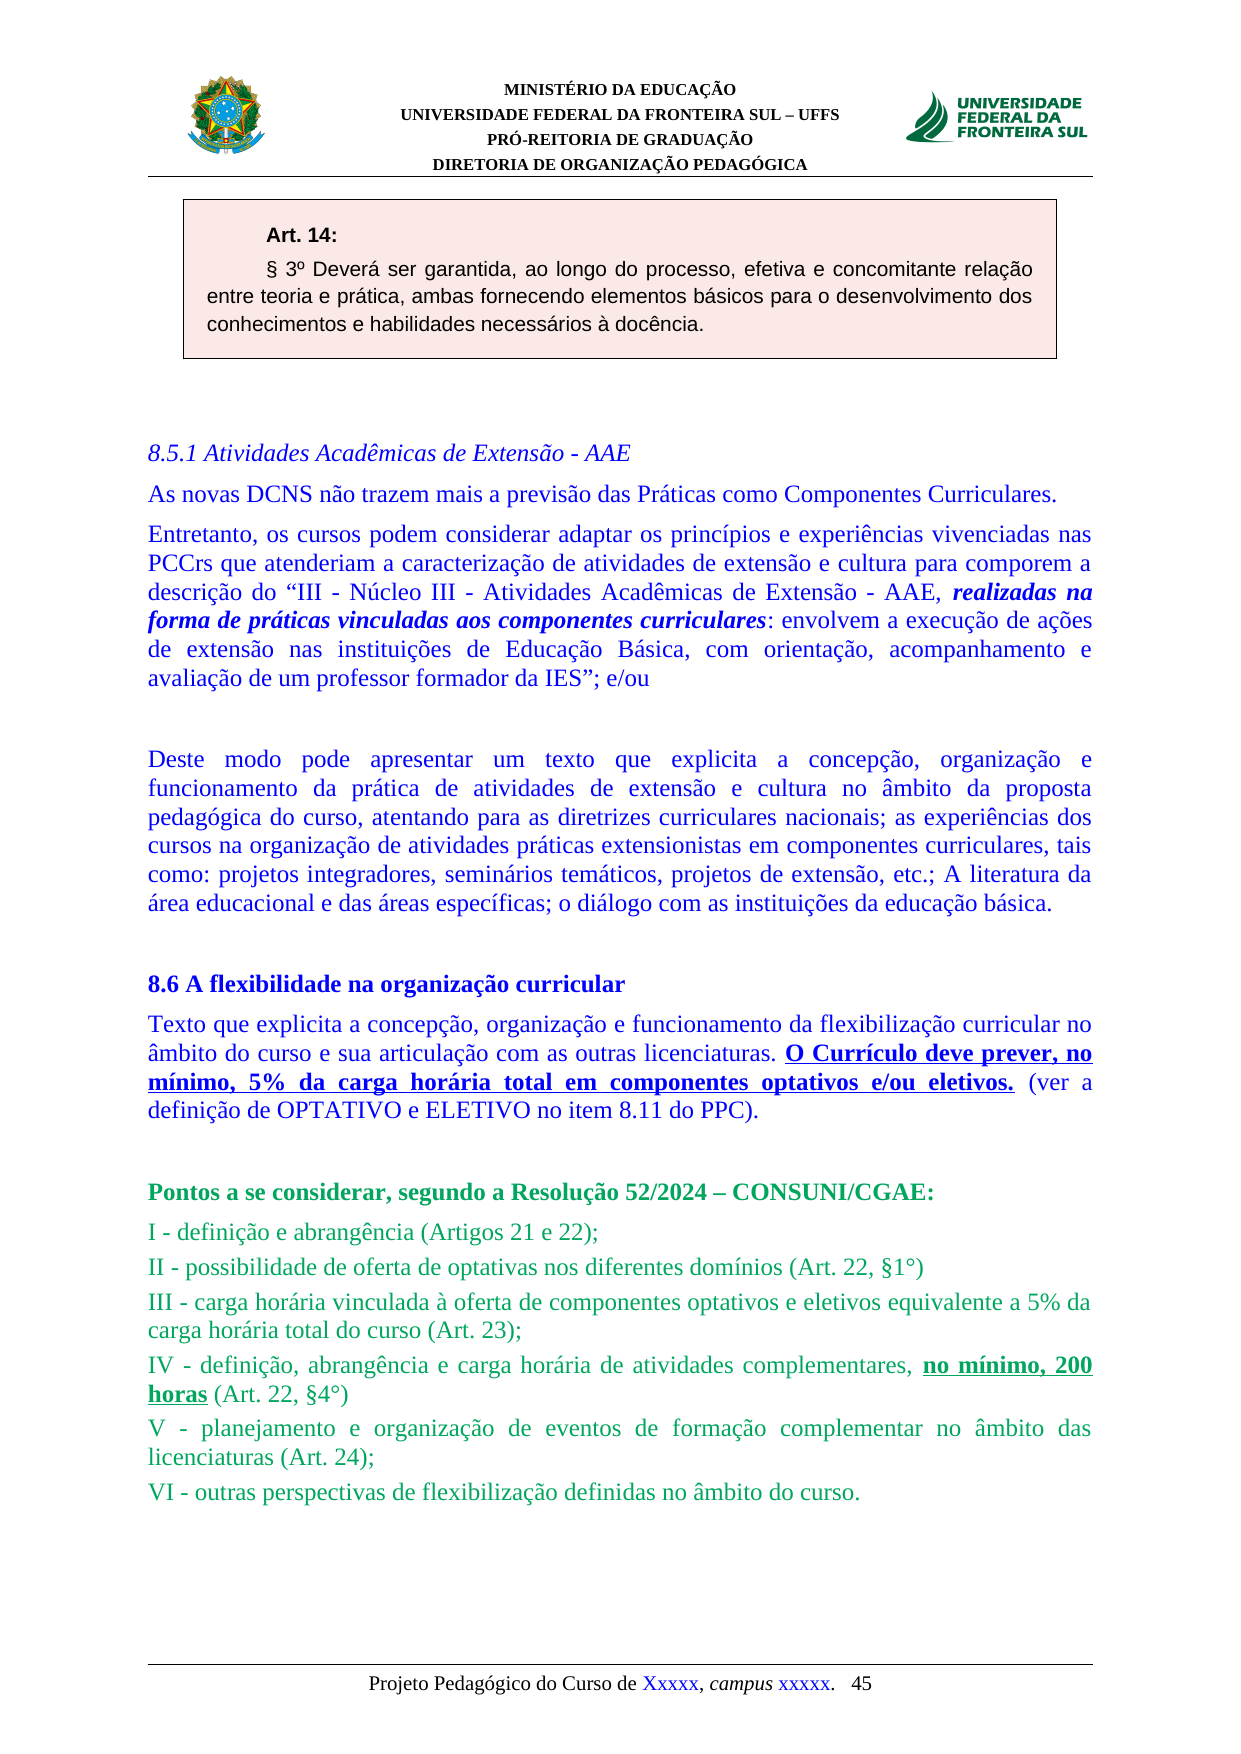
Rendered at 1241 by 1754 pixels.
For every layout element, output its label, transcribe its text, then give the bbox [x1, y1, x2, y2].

text Art. 14: [184, 200, 1056, 232]
text VI - outras perspectivas de flexibilização definidas no âmbito do curso. [148, 1477, 1093, 1506]
text As novas DCNS não trazem mais a previsão das Práticas como Componentes Curriculares. [148, 479, 1093, 507]
text IV - definição, abrangência e carga horária de atividades complementares, no mínimo, 200 horas (Art. 22, §4°) [148, 1350, 1093, 1407]
text I - definição e abrangência (Artigos 21 e 22); [148, 1217, 1093, 1246]
text 8.5.1 Atividades Acadêmicas de Extensão - AAE [148, 438, 1093, 467]
text III - carga horária vinculada à oferta de componentes optativos e eletivos equivalente a 5% da carga horária total do curso (Art. 23); [148, 1287, 1093, 1344]
picture [187, 76, 265, 154]
subtitle 8.6 A flexibilidade na organização curricular [148, 969, 1093, 998]
text II - possibilidade de oferta de optativas nos diferentes domínios (Art. 22, §1°) [148, 1252, 1093, 1281]
text V - planejamento e organização de eventos de formação complementar no âmbito das licenciaturas (Art. 24); [148, 1413, 1093, 1471]
text Entretanto, os cursos podem considerar adaptar os princípios e experiências vivenciadas nas PCCrs que atenderiam a caracterização de atividades de extensão e cultura para comporem a descrição do “III - Núcleo III - Atividades Acadêmicas de Extensão - AAE, realizadas na forma de práticas vinculadas aos componentes curriculares: envolvem a execução de ações de extensão nas instituições de Educação Básica, com orientação, acompanhamento e avaliação de um professor formador da IES”; e/ou [148, 519, 1093, 692]
text Texto que explicita a concepção, organização e funcionamento da flexibilização curricular no âmbito do curso e sua articulação com as outras licenciaturas. O Currículo deve prever, no mínimo, 5% da carga horária total em componentes optativos e/ou eletivos. (ver a definição de OPTATIVO e ELETIVO no item 8.11 do PPC). [148, 1009, 1093, 1124]
text Deste modo pode apresentar um texto que explicita a concepção, organização e funcionamento da prática de atividades de extensão e cultura no âmbito da proposta pedagógica do curso, atentando para as diretrizes curriculares nacionais; as experiências dos cursos na organização de atividades práticas extensionistas em componentes curriculares, tais como: projetos integradores, seminários temáticos, projetos de extensão, etc.; A literatura da área educacional e das áreas específicas; o diálogo com as instituições da educação básica. [148, 744, 1093, 917]
picture [903, 90, 1090, 146]
text Pontos a se considerar, segundo a Resolução 52/2024 – CONSUNI/CGAE: [148, 1177, 1093, 1205]
text § 3º Deverá ser garantida, ao longo do processo, efetiva e concomitante relação entre teoria e prática, ambas fornecendo elementos básicos para o desenvolvimento dos conhecimentos e habilidades necessários à docência. [184, 232, 1056, 358]
